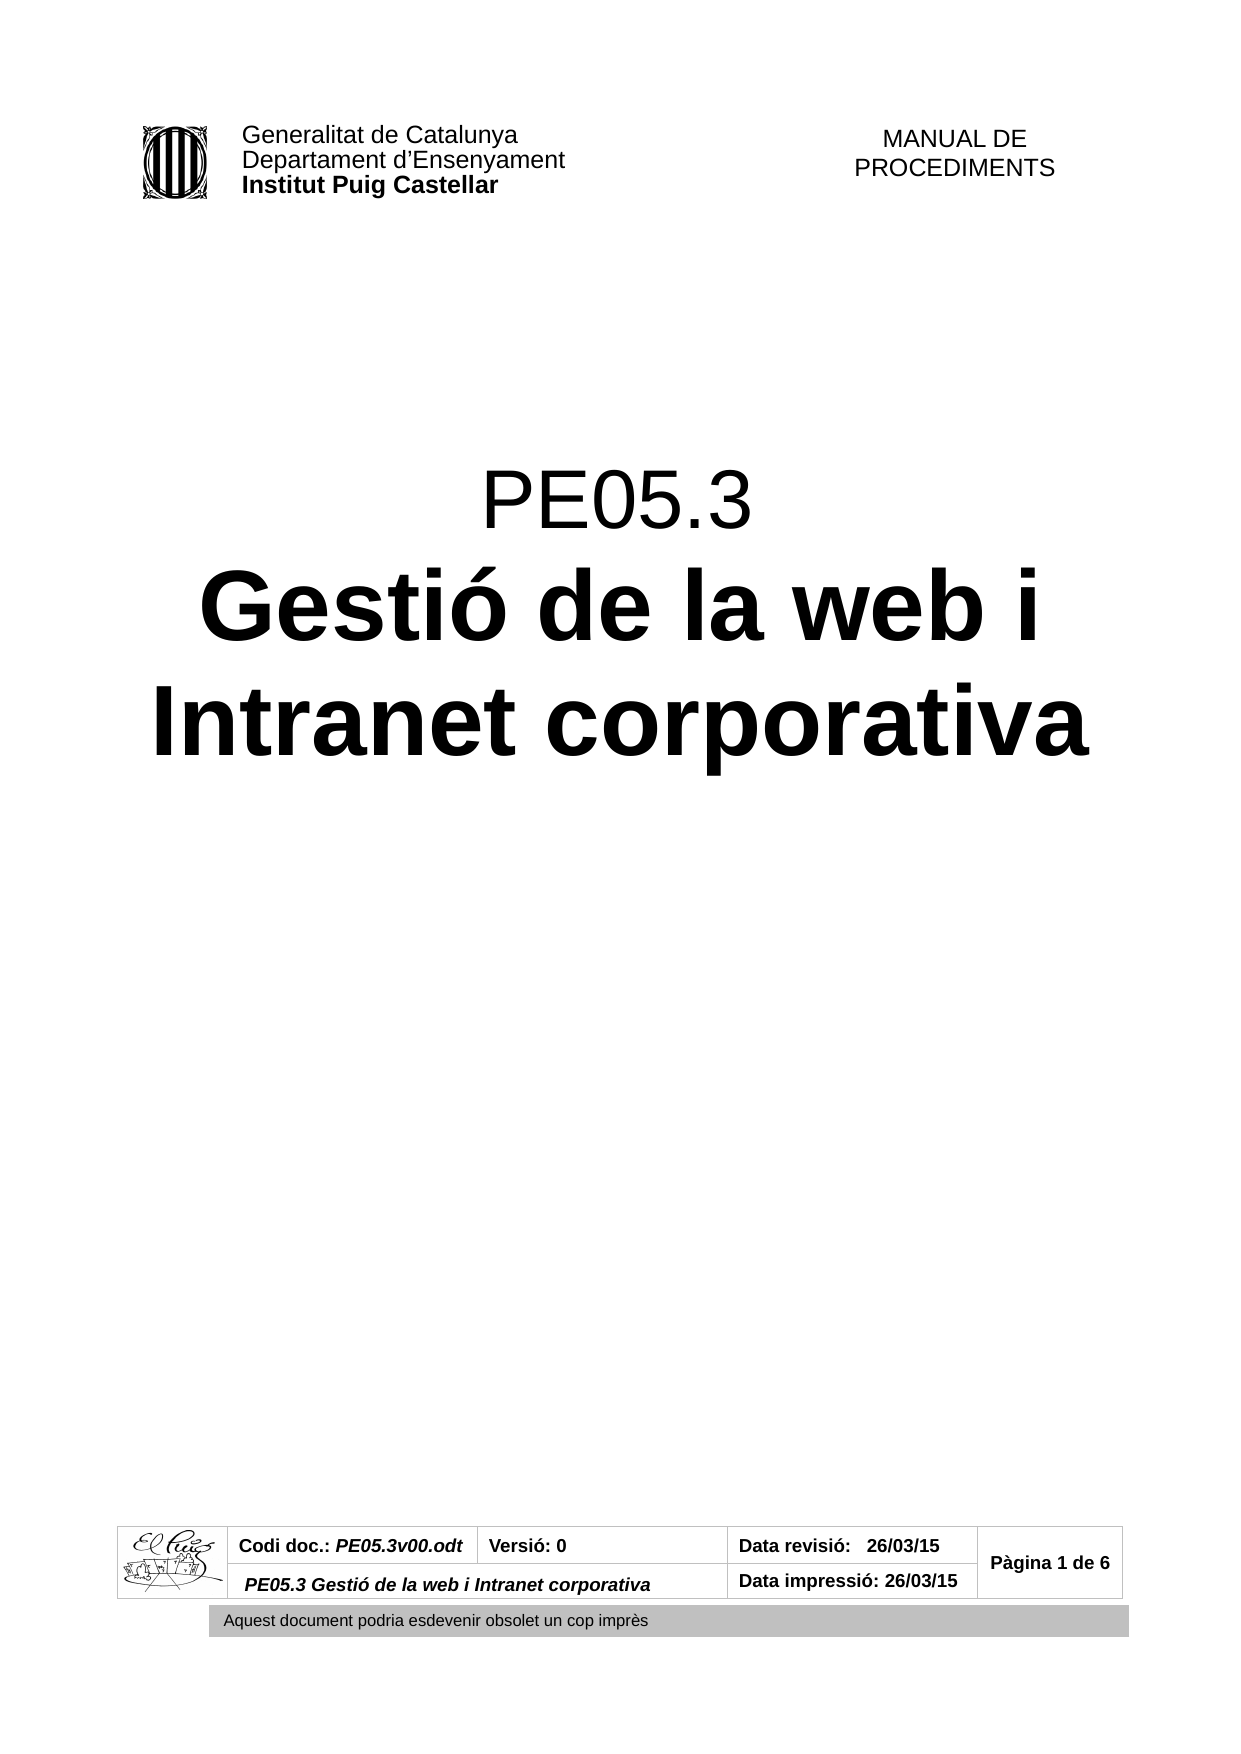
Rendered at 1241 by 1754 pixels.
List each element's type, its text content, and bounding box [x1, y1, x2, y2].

text PE05.3 [118, 451, 1122, 547]
text Gestió de la web i Intranet corporativa [118, 547, 1122, 777]
picture [143, 126, 207, 199]
picture [114, 1523, 227, 1595]
picture [118, 1527, 227, 1595]
